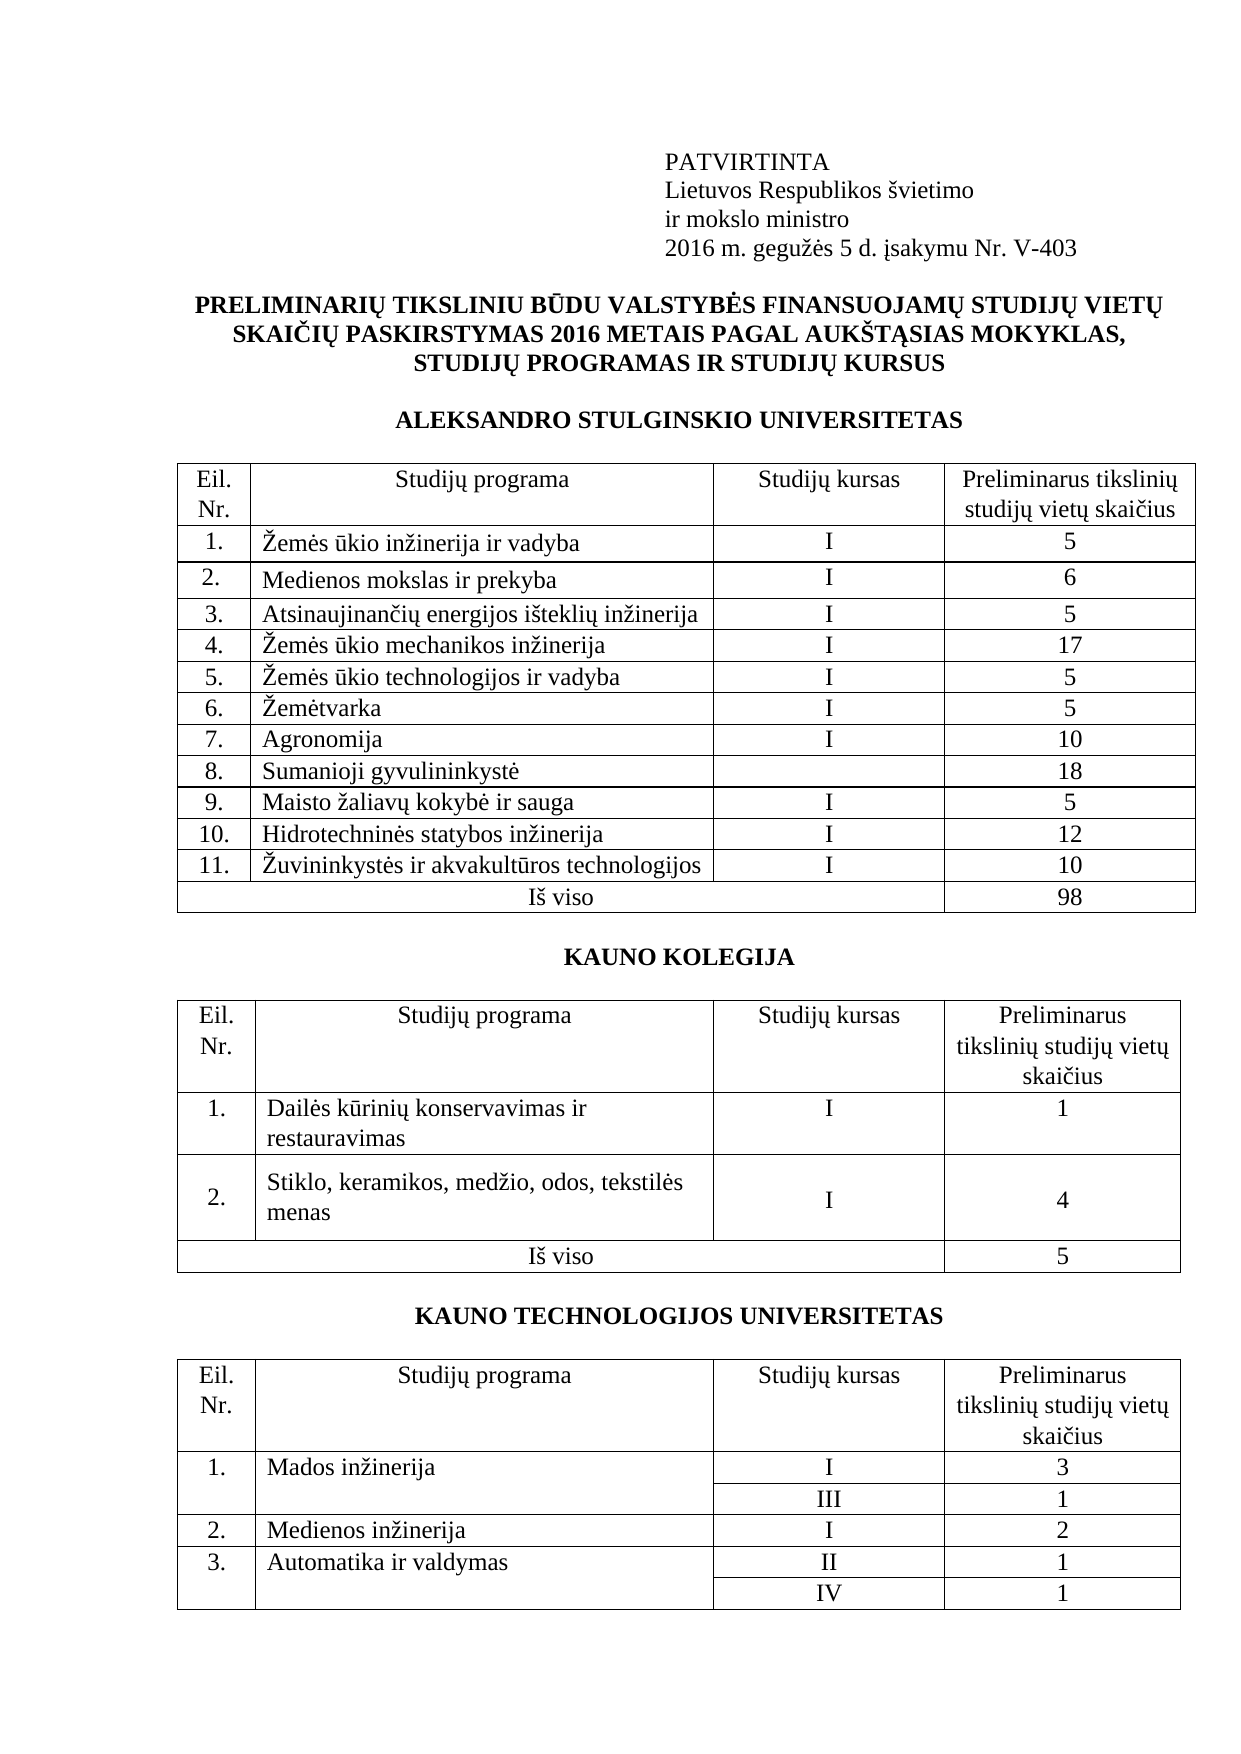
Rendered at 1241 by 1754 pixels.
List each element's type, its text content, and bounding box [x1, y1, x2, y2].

table_cell I [714, 662, 944, 692]
table_cell I [714, 630, 944, 661]
table_cell 1 [945, 1578, 1180, 1608]
table_cell I [714, 1093, 944, 1154]
table_header Preliminarus tikslinių studijų vietų skaičius [945, 464, 1195, 525]
table_cell I [714, 526, 944, 561]
table_cell 2. [178, 1515, 255, 1546]
table_cell 1. [178, 1093, 255, 1154]
table_cell I [714, 725, 944, 755]
table_cell 10 [945, 725, 1195, 755]
table_cell Dailės kūrinių konservavimas ir restauravimas [256, 1093, 713, 1154]
table_header Studijų programa [256, 1001, 713, 1092]
table_cell 9. [178, 788, 250, 818]
table_cell 1. [178, 1452, 255, 1514]
text ALEKSANDRO STULGINSKIO UNIVERSITETAS [177, 406, 1181, 434]
table_cell Automatika ir valdymas [256, 1547, 713, 1608]
text Lietuvos Respublikos švietimo [177, 176, 1181, 204]
table_cell 1. [178, 526, 250, 561]
table_cell Maisto žaliavų kokybė ir sauga [251, 788, 713, 818]
table_cell I [714, 788, 944, 818]
table_cell Hidrotechninės statybos inžinerija [251, 819, 713, 849]
table_header Preliminarus tikslinių studijų vietų skaičius [945, 1001, 1180, 1092]
text PATVIRTINTA [177, 147, 1181, 176]
table_cell 1 [945, 1093, 1180, 1154]
table_cell I [714, 693, 944, 723]
table_cell 3 [945, 1452, 1180, 1483]
table_cell 1 [945, 1484, 1180, 1514]
table_cell 2. [178, 563, 250, 598]
table_cell 3. [178, 599, 250, 629]
table_cell III [714, 1484, 944, 1514]
table_cell Mados inžinerija [256, 1452, 713, 1514]
table_cell I [714, 819, 944, 849]
table_header Studijų kursas [714, 1001, 944, 1092]
text PRELIMINARIŲ TIKSLINIU BŪDU VALSTYBĖS FINANSUOJAMŲ STUDIJŲ VIETŲ SKAIČIŲ PASKIRSTYMAS 2016 METAIS PAGAL AUKŠTĄSIAS MOKYKLAS, STUDIJŲ PROGRAMAS IR STUDIJŲ KURSUS [177, 291, 1181, 377]
table_cell Žemės ūkio technologijos ir vadyba [251, 662, 713, 692]
table_header Eil. Nr. [178, 1001, 255, 1092]
table_cell 5 [945, 788, 1195, 818]
table_cell Iš viso [178, 1241, 944, 1272]
table_header Studijų kursas [714, 1360, 944, 1451]
table_cell 10 [945, 850, 1195, 881]
table_header Studijų programa [256, 1360, 713, 1451]
table_cell 5. [178, 662, 250, 692]
table_cell Žemės ūkio mechanikos inžinerija [251, 630, 713, 661]
table_cell 6 [945, 563, 1195, 598]
table_cell 4. [178, 630, 250, 661]
table_cell 5 [945, 599, 1195, 629]
table_cell Medienos inžinerija [256, 1515, 713, 1546]
table_cell 17 [945, 630, 1195, 661]
table_cell Iš viso [178, 882, 944, 912]
table_cell I [714, 599, 944, 629]
table_cell 4 [945, 1155, 1180, 1240]
table_header Preliminarus tikslinių studijų vietų skaičius [945, 1360, 1180, 1451]
table_cell 11. [178, 850, 250, 881]
table_cell II [714, 1547, 944, 1577]
table_cell I [714, 1155, 944, 1240]
table_cell IV [714, 1578, 944, 1608]
table_cell 18 [945, 756, 1195, 786]
table_cell 98 [945, 882, 1195, 912]
table_cell 1 [945, 1547, 1180, 1577]
table_header Studijų programa [251, 464, 713, 525]
table_cell 6. [178, 693, 250, 723]
table_cell [714, 756, 944, 786]
text KAUNO KOLEGIJA [177, 942, 1181, 971]
table_cell I [714, 850, 944, 881]
table_cell 12 [945, 819, 1195, 849]
table_cell I [714, 563, 944, 598]
table_cell Atsinaujinančių energijos išteklių inžinerija [251, 599, 713, 629]
table_cell 5 [945, 662, 1195, 692]
table_cell 10. [178, 819, 250, 849]
table_cell 5 [945, 1241, 1180, 1272]
table_cell Žuvininkystės ir akvakultūros technologijos [251, 850, 713, 881]
table_cell Sumanioji gyvulininkystė [251, 756, 713, 786]
table_cell 2. [178, 1155, 255, 1240]
table_cell Žemės ūkio inžinerija ir vadyba [251, 526, 713, 561]
text 2016 m. gegužės 5 d. įsakymu Nr. V-403 [177, 233, 1181, 262]
table_cell 8. [178, 756, 250, 786]
table_cell I [714, 1515, 944, 1546]
table_header Eil. Nr. [178, 1360, 255, 1451]
text ir mokslo ministro [177, 204, 1181, 233]
table_header Studijų kursas [714, 464, 944, 525]
table_cell 5 [945, 693, 1195, 723]
table_cell 5 [945, 526, 1195, 561]
table_cell Agronomija [251, 725, 713, 755]
table_cell Medienos mokslas ir prekyba [251, 563, 713, 598]
table_cell 7. [178, 725, 250, 755]
table_cell 3. [178, 1547, 255, 1608]
table_cell 2 [945, 1515, 1180, 1546]
table_cell Žemėtvarka [251, 693, 713, 723]
table_header Eil. Nr. [178, 464, 250, 525]
table_cell I [714, 1452, 944, 1483]
table_cell Stiklo, keramikos, medžio, odos, tekstilės menas [256, 1155, 713, 1240]
text KAUNO TECHNOLOGIJOS UNIVERSITETAS [177, 1301, 1181, 1330]
